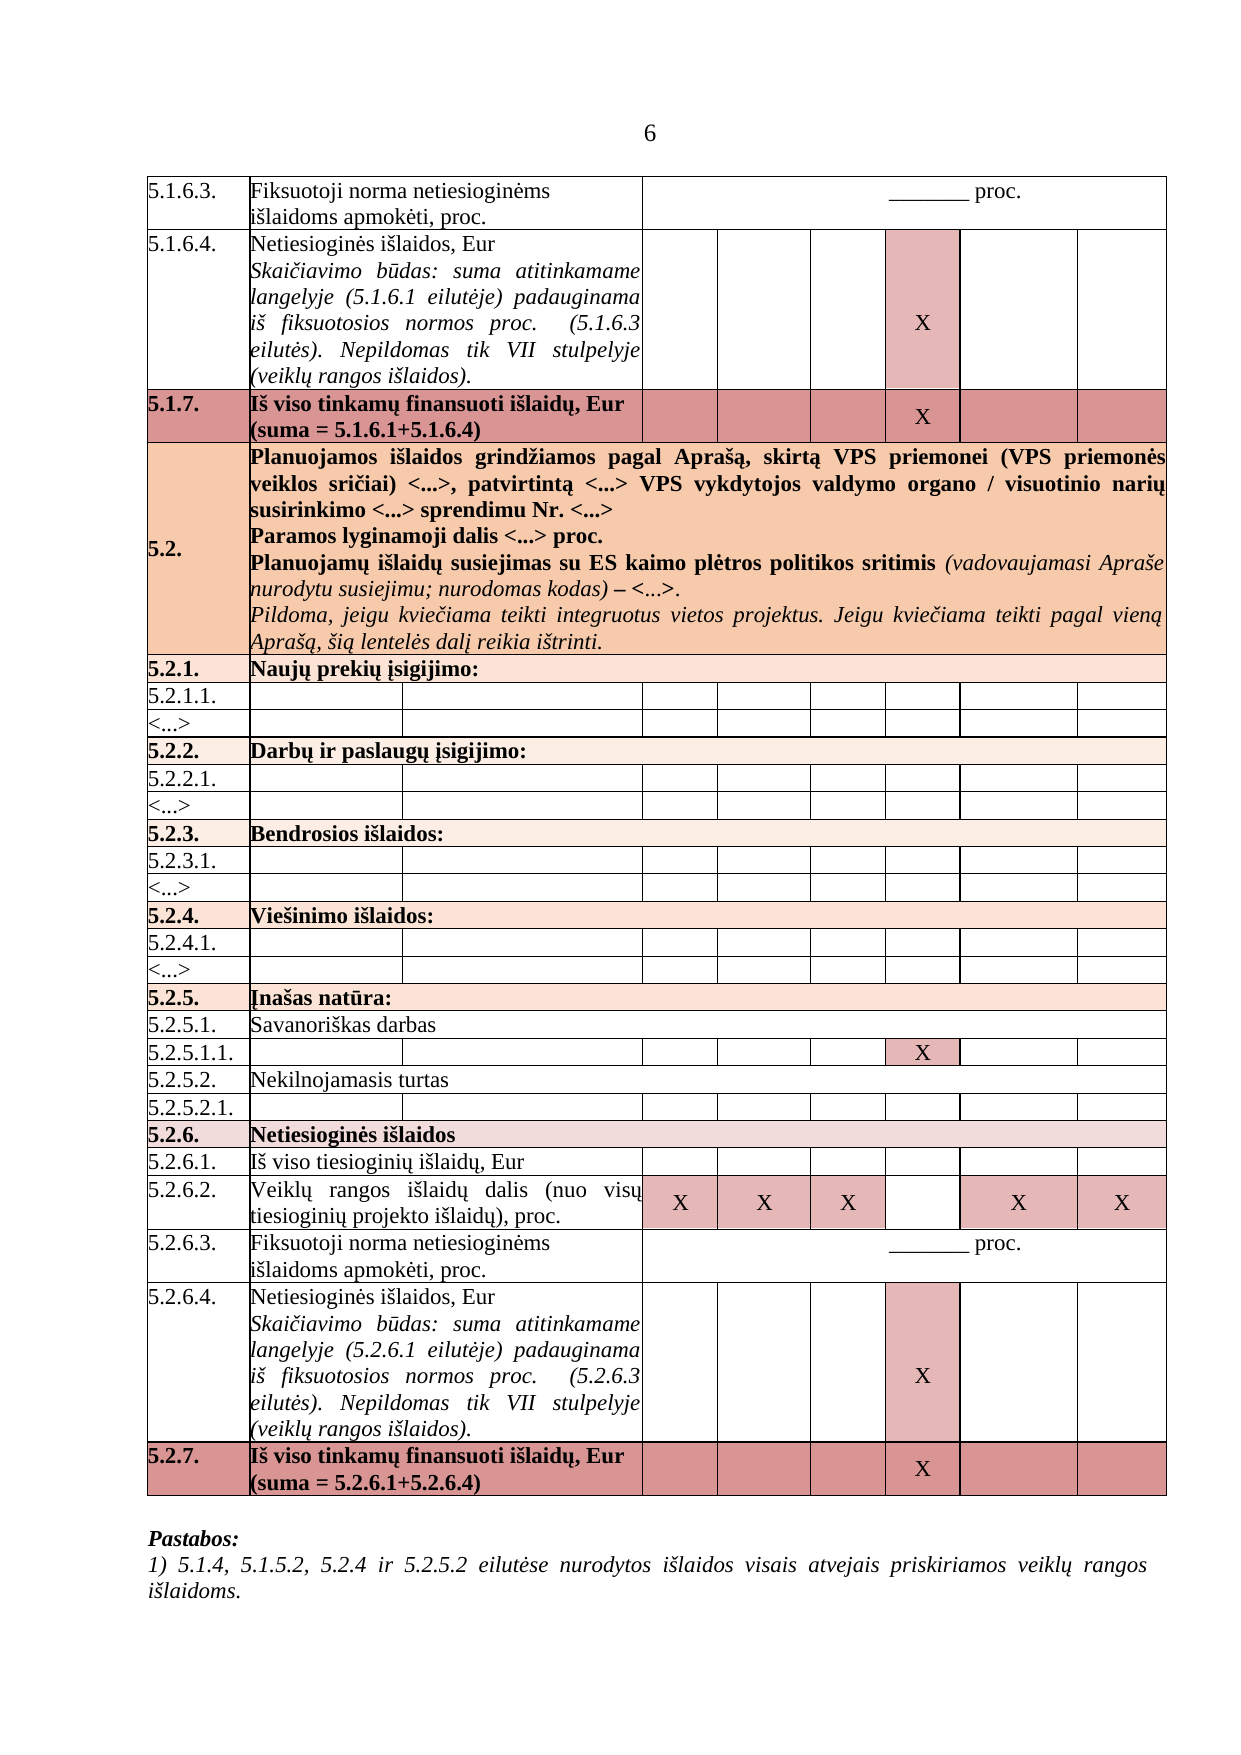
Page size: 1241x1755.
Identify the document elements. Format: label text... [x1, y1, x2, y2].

table_cell [811, 847, 885, 873]
table_cell [403, 710, 642, 736]
table_cell 5.2.6.1. [148, 1148, 249, 1175]
table_cell [403, 874, 642, 901]
table_cell 5.2.2.1. [148, 765, 249, 791]
table_cell Savanoriškas darbas [251, 1011, 1166, 1038]
table_cell 5.1.6.4. [148, 230, 249, 388]
table_cell [643, 683, 717, 709]
table_cell Bendrosios išlaidos: [251, 820, 1166, 846]
table_cell [718, 847, 810, 873]
table_cell X [886, 1283, 959, 1441]
table_cell [961, 847, 1077, 873]
table_cell [251, 874, 402, 901]
table_cell X [961, 1176, 1077, 1228]
table_cell [886, 957, 959, 983]
table_cell Fiksuotoji norma netiesioginėms išlaidoms apmokėti, proc. [251, 1230, 642, 1282]
table_cell X [811, 1176, 885, 1228]
table_cell [961, 1283, 1077, 1441]
table_cell [643, 1148, 717, 1175]
text 1) 5.1.4, 5.1.5.2, 5.2.4 ir 5.2.5.2 eilutėse nurodytos išlaidos visais atvejais priskiriamos veiklų rangos išlaidoms. [148, 1551, 1152, 1604]
table_cell [961, 683, 1077, 709]
table_cell [1078, 230, 1166, 388]
table_cell [403, 765, 642, 791]
table_cell [1078, 957, 1166, 983]
table_cell [718, 929, 810, 956]
table_cell [1078, 1094, 1166, 1120]
table_cell [1078, 792, 1166, 818]
table_cell [718, 710, 810, 736]
table_cell [961, 1443, 1077, 1495]
table_cell [718, 390, 810, 442]
table_cell [643, 792, 717, 818]
table_cell Iš viso tinkamų finansuoti išlaidų, Eur (suma = 5.2.6.1+5.2.6.4) [251, 1443, 642, 1495]
table_cell [718, 1039, 810, 1065]
table_cell [251, 710, 402, 736]
table_cell <...> [148, 792, 249, 818]
table_cell [886, 1094, 959, 1120]
table_cell [961, 710, 1077, 736]
table_cell 5.2.3.1. [148, 847, 249, 873]
table_cell [643, 1094, 717, 1120]
table_cell [886, 710, 959, 736]
table_cell Planuojamos išlaidos grindžiamos pagal Aprašą, skirtą VPS priemonei (VPS priemonės veiklos sričiai) <...>, patvirtintą <...> VPS vykdytojos valdymo organo / visuotinio narių susirinkimo <...> sprendimu Nr. <...> Paramos lyginamoji dalis <...> proc. Planuojamų išlaidų susiejimas su ES kaimo plėtros politikos sritimis (vadovaujamasi Apraše nurodytu susiejimu; nurodomas kodas) – <...>. Pildoma, jeigu kviečiama teikti integruotus vietos projektus. Jeigu kviečiama teikti pagal vieną Aprašą, šią lentelės dalį reikia ištrinti. [251, 443, 1166, 654]
table_cell [643, 874, 717, 901]
table_cell Iš viso tinkamų finansuoti išlaidų, Eur (suma = 5.1.6.1+5.1.6.4) [251, 390, 642, 442]
table_cell Netiesioginės išlaidos [251, 1121, 1166, 1147]
table_cell <...> [148, 957, 249, 983]
table_cell Netiesioginės išlaidos, Eur Skaičiavimo būdas: suma atitinkamame langelyje (5.1.6.1 eilutėje) padauginama iš fiksuotosios normos proc. (5.1.6.3 eilutės). Nepildomas tik VII stulpelyje (veiklų rangos išlaidos). [251, 230, 642, 388]
table_cell [718, 1443, 810, 1495]
table_cell [1078, 929, 1166, 956]
table_cell [811, 230, 885, 388]
table_cell 5.2.1. [148, 655, 249, 682]
table_cell <...> [148, 874, 249, 901]
table_cell [1078, 1148, 1166, 1175]
table_cell [251, 847, 402, 873]
table_cell [811, 1039, 885, 1065]
table_cell [886, 1176, 959, 1228]
table_cell [1078, 847, 1166, 873]
table_cell [886, 1148, 959, 1175]
table_cell [718, 1094, 810, 1120]
table_cell 5.2.1.1. [148, 683, 249, 709]
table_cell X [886, 230, 959, 388]
table_cell [1078, 874, 1166, 901]
table_cell [643, 710, 717, 736]
table_cell [811, 1148, 885, 1175]
table_cell [961, 957, 1077, 983]
table_cell <...> [148, 710, 249, 736]
table_cell X [1078, 1176, 1166, 1228]
table_cell 5.2.2. [148, 738, 249, 764]
table_cell [1078, 1283, 1166, 1441]
table_cell 5.2.3. [148, 820, 249, 846]
table_cell [811, 1443, 885, 1495]
table_cell Iš viso tiesioginių išlaidų, Eur [251, 1148, 642, 1175]
table_cell X [643, 1176, 717, 1228]
table_cell [961, 1094, 1077, 1120]
table_cell [961, 792, 1077, 818]
table_cell [251, 792, 402, 818]
table_cell 5.2.5.1.1. [148, 1039, 249, 1065]
table_cell [1078, 390, 1166, 442]
table_cell [403, 1039, 642, 1065]
table_cell [403, 683, 642, 709]
table_cell Įnašas natūra: [251, 984, 1166, 1010]
table_cell 5.2.6.2. [148, 1176, 249, 1228]
table_cell [643, 765, 717, 791]
table_cell [811, 1283, 885, 1441]
table_cell [811, 929, 885, 956]
table_cell [886, 765, 959, 791]
table_cell [403, 957, 642, 983]
table_cell X [886, 1039, 959, 1065]
table_cell Darbų ir paslaugų įsigijimo: [251, 738, 1166, 764]
table_cell 5.2.5.2.1. [148, 1094, 249, 1120]
table_cell [251, 929, 402, 956]
table_cell 5.2.5. [148, 984, 249, 1010]
table_cell [1078, 1039, 1166, 1065]
table_cell [1078, 683, 1166, 709]
table_cell Nekilnojamasis turtas [251, 1066, 1166, 1092]
table_cell [403, 792, 642, 818]
table_cell [403, 847, 642, 873]
table_cell [886, 874, 959, 901]
table_cell [811, 765, 885, 791]
table_cell X [886, 1443, 959, 1495]
table_cell [886, 929, 959, 956]
table_cell [251, 1039, 402, 1065]
table_cell [811, 390, 885, 442]
table_cell Viešinimo išlaidos: [251, 902, 1166, 928]
table_cell [403, 1094, 642, 1120]
table_cell 5.2.6.4. [148, 1283, 249, 1441]
table_cell [251, 1094, 402, 1120]
table_cell _______ proc. [643, 1230, 1166, 1282]
table_cell [643, 957, 717, 983]
table_cell [251, 683, 402, 709]
table_cell [1078, 1443, 1166, 1495]
table_cell Naujų prekių įsigijimo: [251, 655, 1166, 682]
table_cell X [718, 1176, 810, 1228]
table_cell 5.2.6. [148, 1121, 249, 1147]
text Pastabos: [148, 1525, 1152, 1551]
table_cell [718, 683, 810, 709]
table_cell [718, 957, 810, 983]
table_cell [961, 874, 1077, 901]
table_cell [886, 683, 959, 709]
table_cell [811, 1094, 885, 1120]
table_cell 5.2.4.1. [148, 929, 249, 956]
table_cell 5.2.5.2. [148, 1066, 249, 1092]
table_cell X [886, 390, 959, 442]
table_cell [643, 1283, 717, 1441]
table_cell [718, 765, 810, 791]
table_cell [643, 1039, 717, 1065]
table_cell 5.2.5.1. [148, 1011, 249, 1038]
table_cell 5.2.4. [148, 902, 249, 928]
table_cell Veiklų rangos išlaidų dalis (nuo visų tiesioginių projekto išlaidų), proc. [251, 1176, 642, 1228]
table_cell [961, 1148, 1077, 1175]
table_cell 5.2.6.3. [148, 1230, 249, 1282]
table_cell [961, 929, 1077, 956]
table_cell 5.1.7. [148, 390, 249, 442]
table_cell 5.1.6.3. [148, 177, 249, 229]
table_cell 5.2. [148, 443, 249, 654]
table_cell [718, 1148, 810, 1175]
table_cell [811, 683, 885, 709]
table_cell [643, 1443, 717, 1495]
table_cell [886, 847, 959, 873]
table_cell [961, 390, 1077, 442]
table_cell [643, 847, 717, 873]
table_cell [643, 230, 717, 388]
table_cell [718, 1283, 810, 1441]
table_cell [811, 874, 885, 901]
table_cell [251, 765, 402, 791]
table_cell Netiesioginės išlaidos, Eur Skaičiavimo būdas: suma atitinkamame langelyje (5.2.6.1 eilutėje) padauginama iš fiksuotosios normos proc. (5.2.6.3 eilutės). Nepildomas tik VII stulpelyje (veiklų rangos išlaidos). [251, 1283, 642, 1441]
table_cell [643, 390, 717, 442]
table_cell [251, 957, 402, 983]
table_cell [961, 230, 1077, 388]
table_cell [718, 874, 810, 901]
table_cell [961, 765, 1077, 791]
table_cell [718, 792, 810, 818]
table_cell Fiksuotoji norma netiesioginėms išlaidoms apmokėti, proc. [251, 177, 642, 229]
table_cell [886, 792, 959, 818]
table_cell [403, 929, 642, 956]
table_cell [718, 230, 810, 388]
table_cell [811, 792, 885, 818]
table_cell _______ proc. [643, 177, 1166, 229]
table_cell [811, 957, 885, 983]
table_cell [1078, 710, 1166, 736]
table_cell [1078, 765, 1166, 791]
table_cell [643, 929, 717, 956]
table_cell 5.2.7. [148, 1443, 249, 1495]
table_cell [811, 710, 885, 736]
table_cell [961, 1039, 1077, 1065]
